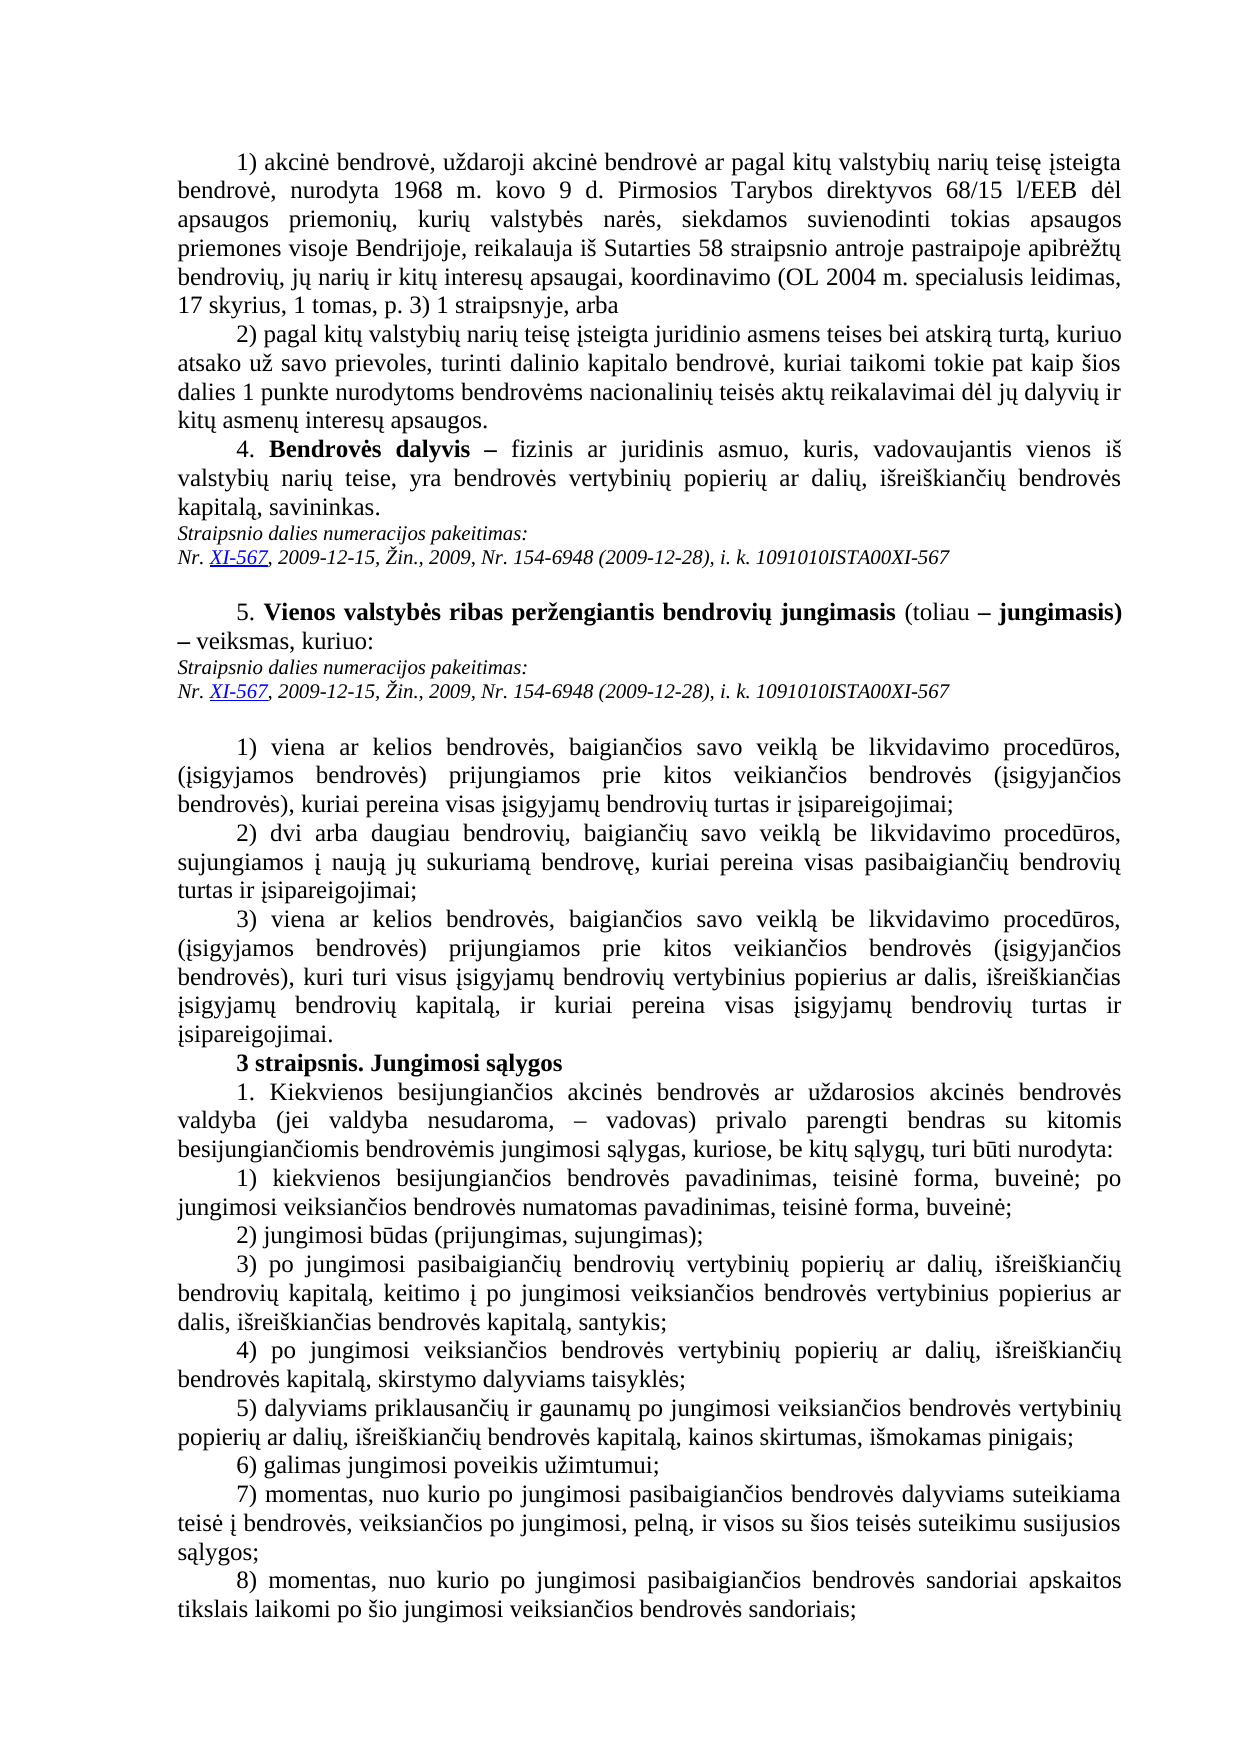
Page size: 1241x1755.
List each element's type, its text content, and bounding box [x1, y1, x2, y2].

text 4) po jungimosi veiksiančios bendrovės vertybinių popierių ar dalių, išreiškiančių bendrovės kapitalą, skirstymo dalyviams taisyklės; [177, 1336, 1122, 1393]
text 3 straipsnis. Jungimosi sąlygos [177, 1048, 1122, 1077]
text 2) pagal kitų valstybių narių teisę įsteigta juridinio asmens teises bei atskirą turtą, kuriuo atsako už savo prievoles, turinti dalinio kapitalo bendrovė, kuriai taikomi tokie pat kaip šios dalies 1 punkte nurodytoms bendrovėms nacionalinių teisės aktų reikalavimai dėl jų dalyvių ir kitų asmenų interesų apsaugos. [177, 319, 1122, 434]
text 7) momentas, nuo kurio po jungimosi pasibaigiančios bendrovės dalyviams suteikiama teisė į bendrovės, veiksiančios po jungimosi, pelną, ir visos su šios teisės suteikimu susijusios sąlygos; [177, 1479, 1122, 1566]
text 1) viena ar kelios bendrovės, baigiančios savo veiklą be likvidavimo procedūros, (įsigyjamos bendrovės) prijungiamos prie kitos veikiančios bendrovės (įsigyjančios bendrovės), kuriai pereina visas įsigyjamų bendrovių turtas ir įsipareigojimai; [177, 732, 1122, 818]
text 1) akcinė bendrovė, uždaroji akcinė bendrovė ar pagal kitų valstybių narių teisę įsteigta bendrovė, nurodyta 1968 m. kovo 9 d. Pirmosios Tarybos direktyvos 68/15 l/EEB dėl apsaugos priemonių, kurių valstybės narės, siekdamos suvienodinti tokias apsaugos priemones visoje Bendrijoje, reikalauja iš Sutarties 58 straipsnio antroje pastraipoje apibrėžtų bendrovių, jų narių ir kitų interesų apsaugai, koordinavimo (OL 2004 m. specialusis leidimas, 17 skyrius, 1 tomas, p. 3) 1 straipsnyje, arba [177, 147, 1122, 319]
text 5. Vienos valstybės ribas peržengiantis bendrovių jungimasis (toliau – jungimasis) – veiksmas, kuriuo: [177, 597, 1122, 655]
text 2) dvi arba daugiau bendrovių, baigiančių savo veiklą be likvidavimo procedūros, sujungiamos į naują jų sukuriamą bendrovę, kuriai pereina visas pasibaigiančių bendrovių turtas ir įsipareigojimai; [177, 818, 1122, 904]
text 5) dalyviams priklausančių ir gaunamų po jungimosi veiksiančios bendrovės vertybinių popierių ar dalių, išreiškiančių bendrovės kapitalą, kainos skirtumas, išmokamas pinigais; [177, 1393, 1122, 1451]
text 1) kiekvienos besijungiančios bendrovės pavadinimas, teisinė forma, buveinė; po jungimosi veiksiančios bendrovės numatomas pavadinimas, teisinė forma, buveinė; [177, 1163, 1122, 1221]
text 4. Bendrovės dalyvis – fizinis ar juridinis asmuo, kuris, vadovaujantis vienos iš valstybių narių teise, yra bendrovės vertybinių popierių ar dalių, išreiškiančių bendrovės kapitalą, savininkas. [177, 434, 1122, 521]
text Nr. XI-567, 2009-12-15, Žin., 2009, Nr. 154-6948 (2009-12-28), i. k. 1091010ISTA00XI-567 [177, 545, 1122, 569]
text Straipsnio dalies numeracijos pakeitimas: [177, 521, 1122, 545]
text 6) galimas jungimosi poveikis užimtumui; [177, 1451, 1122, 1479]
text 1. Kiekvienos besijungiančios akcinės bendrovės ar uždarosios akcinės bendrovės valdyba (jei valdyba nesudaroma, – vadovas) privalo parengti bendras su kitomis besijungiančiomis bendrovėmis jungimosi sąlygas, kuriose, be kitų sąlygų, turi būti nurodyta: [177, 1077, 1122, 1163]
text Straipsnio dalies numeracijos pakeitimas: [177, 655, 1122, 679]
text Nr. XI-567, 2009-12-15, Žin., 2009, Nr. 154-6948 (2009-12-28), i. k. 1091010ISTA00XI-567 [177, 679, 1122, 703]
text 3) viena ar kelios bendrovės, baigiančios savo veiklą be likvidavimo procedūros, (įsigyjamos bendrovės) prijungiamos prie kitos veikiančios bendrovės (įsigyjančios bendrovės), kuri turi visus įsigyjamų bendrovių vertybinius popierius ar dalis, išreiškiančias įsigyjamų bendrovių kapitalą, ir kuriai pereina visas įsigyjamų bendrovių turtas ir įsipareigojimai. [177, 904, 1122, 1048]
text 3) po jungimosi pasibaigiančių bendrovių vertybinių popierių ar dalių, išreiškiančių bendrovių kapitalą, keitimo į po jungimosi veiksiančios bendrovės vertybinius popierius ar dalis, išreiškiančias bendrovės kapitalą, santykis; [177, 1249, 1122, 1336]
text 2) jungimosi būdas (prijungimas, sujungimas); [177, 1221, 1122, 1249]
text 8) momentas, nuo kurio po jungimosi pasibaigiančios bendrovės sandoriai apskaitos tikslais laikomi po šio jungimosi veiksiančios bendrovės sandoriais; [177, 1566, 1122, 1623]
